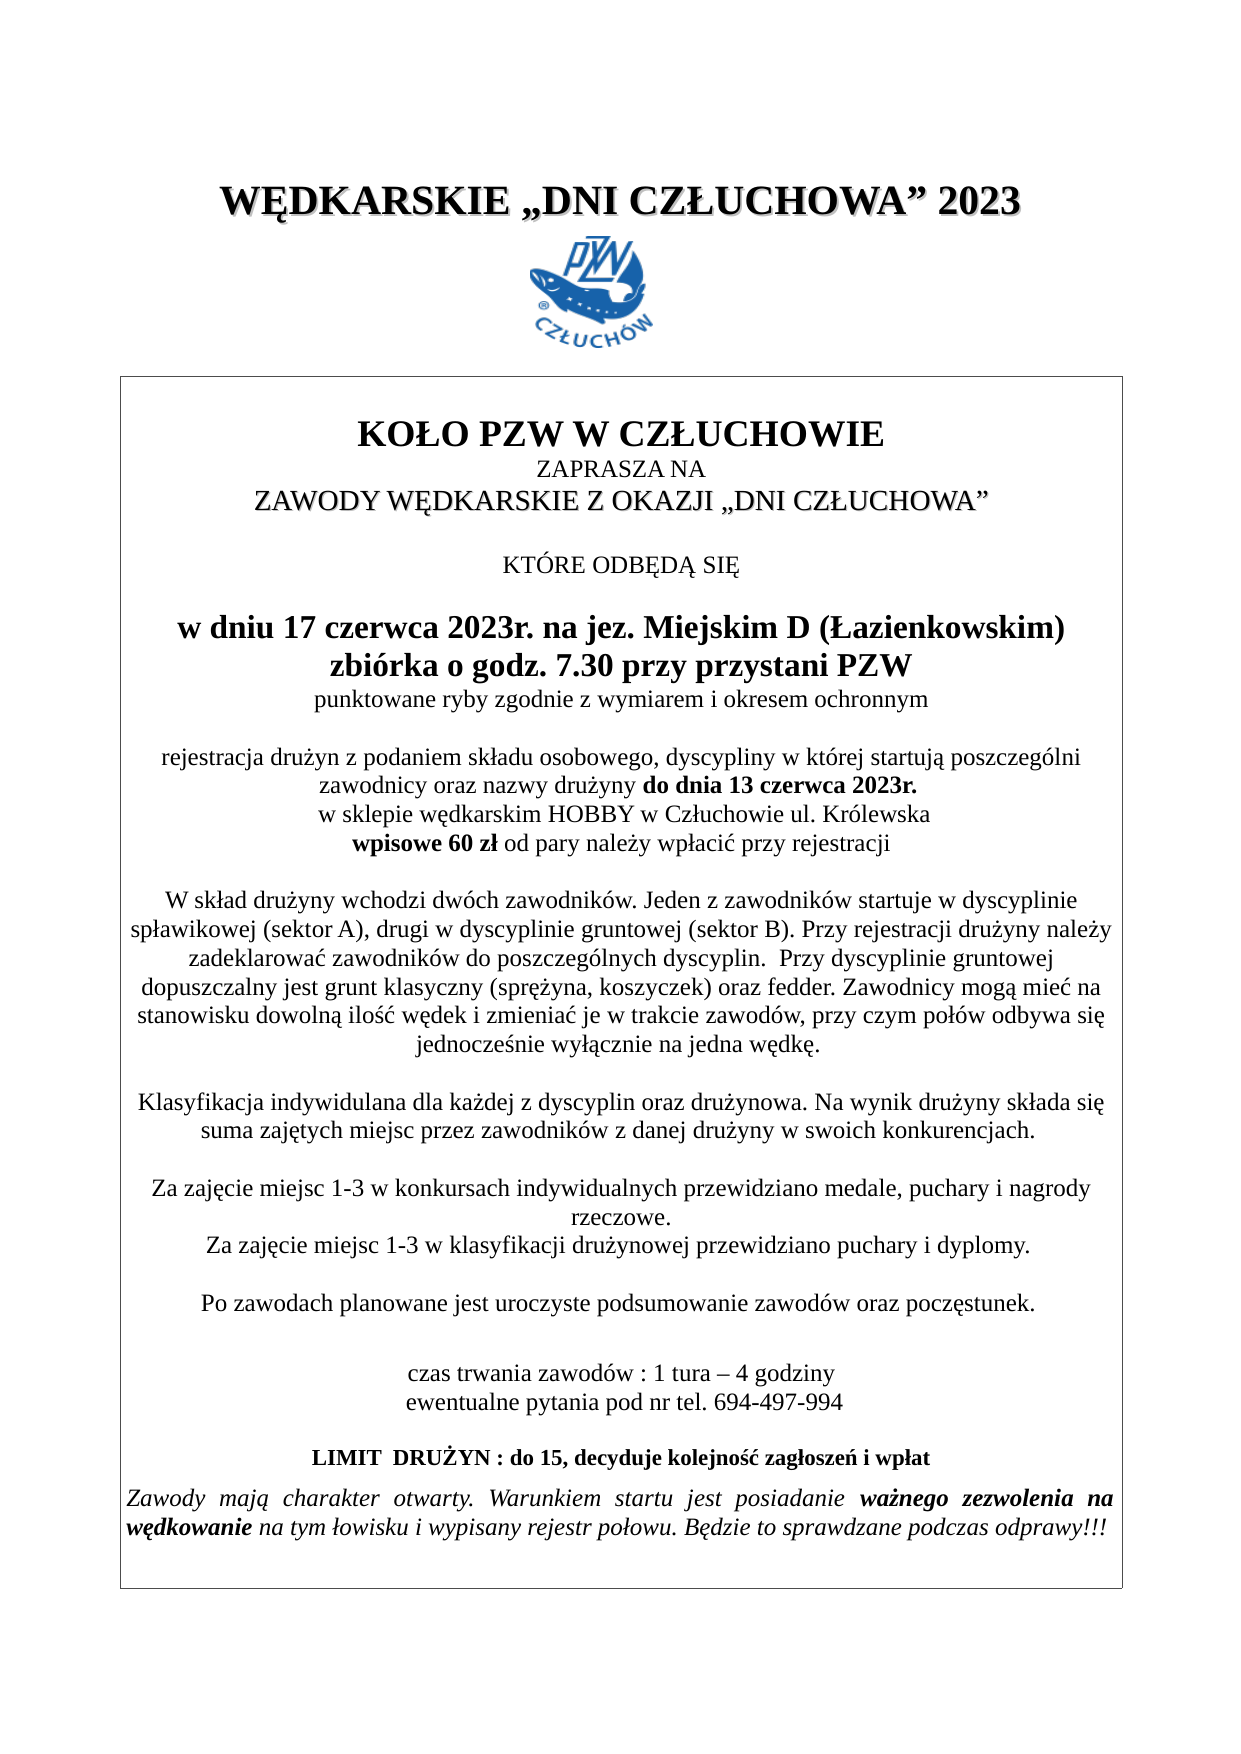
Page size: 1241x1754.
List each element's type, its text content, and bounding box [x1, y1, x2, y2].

table_header KOŁO PZW W CZŁUCHOWIE ZAPRASZA NA ZAWODY WĘDKARSKIE Z OKAZJI „DNI CZŁUCHOWA” KTÓRE ODBĘDĄ SIĘ w dniu 17 czerwca 2023r. na jez. Miejskim D (Łazienkowskim) zbiórka o godz. 7.30 przy przystani PZW punktowane ryby zgodnie z wymiarem i okresem ochronnym rejestracja drużyn z podaniem składu osobowego, dyscypliny w której startują poszczególni zawodnicy oraz nazwy drużyny do dnia 13 czerwca 2023r. w sklepie wędkarskim HOBBY w Człuchowie ul. Królewska wpisowe 60 zł od pary należy wpłacić przy rejestracji W skład drużyny wchodzi dwóch zawodników. Jeden z zawodników startuje w dyscyplinie spławikowej (sektor A), drugi w dyscyplinie gruntowej (sektor B). Przy rejestracji drużyny należy zadeklarować zawodników do poszczególnych dyscyplin. Przy dyscyplinie gruntowej dopuszczalny jest grunt klasyczny (sprężyna, koszyczek) oraz fedder. Zawodnicy mogą mieć na stanowisku dowolną ilość wędek i zmieniać je w trakcie zawodów, przy czym połów odbywa się jednocześnie wyłącznie na jedna wędkę. Klasyfikacja indywidulana dla każdej z dyscyplin oraz drużynowa. Na wynik drużyny składa się suma zajętych miejsc przez zawodników z danej drużyny w swoich konkurencjach. Za zajęcie miejsc 1-3 w konkursach indywidualnych przewidziano medale, puchary i nagrody rzeczowe. Za zajęcie miejsc 1-3 w klasyfikacji drużynowej przewidziano puchary i dyplomy. Po zawodach planowane jest uroczyste podsumowanie zawodów oraz poczęstunek. czas trwania zawodów : 1 tura – 4 godziny ewentualne pytania pod nr tel. 694-497-994 LIMIT DRUŻYN : do 15, decyduje kolejność zagłoszeń i wpłat Zawody mają charakter otwarty. Warunkiem startu jest posiadanie ważnego zezwolenia na wędkowanie na tym łowisku i wypisany rejestr połowu. Będzie to sprawdzane podczas odprawy!!! [121, 377, 1122, 1587]
text WĘDKARSKIE „DNI CZŁUCHOWA” 2023 [118, 176, 1122, 223]
